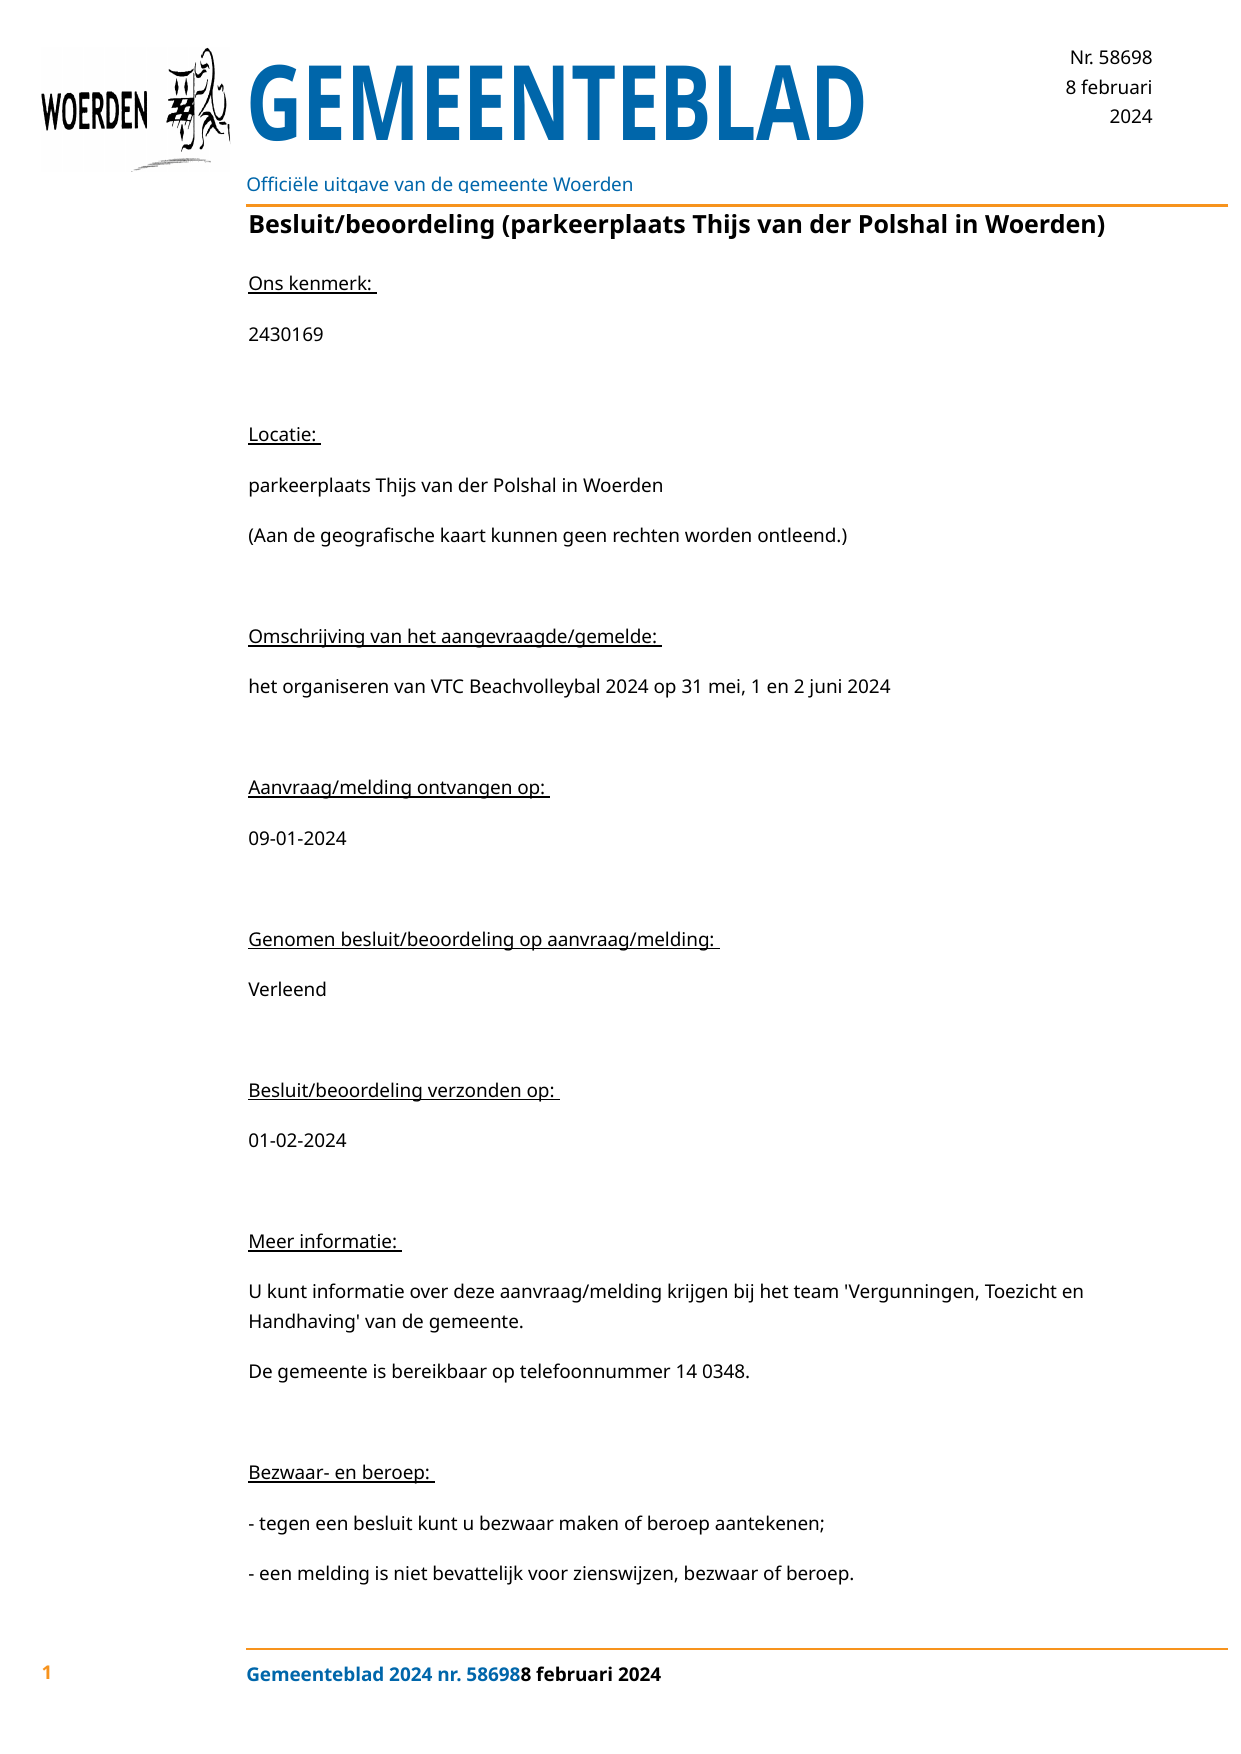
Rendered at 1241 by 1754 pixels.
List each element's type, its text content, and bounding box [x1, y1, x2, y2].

text U kunt informatie over deze aanvraag/melding krijgen bij het team 'Vergunningen, Toezicht en Handhaving' van de gemeente. [248, 1279, 1152, 1334]
text Bezwaar- en beroep: [248, 1459, 1152, 1485]
text 2430169 [248, 321, 1152, 346]
text 09-01-2024 [248, 825, 1152, 851]
text Aanvraag/melding ontvangen op: [248, 774, 1152, 800]
picture [41, 47, 231, 172]
text Ons kenmerk: [248, 270, 1152, 296]
text Omschrijving van het aangevraagde/gemelde: [248, 623, 1152, 649]
text het organiseren van VTC Beachvolleybal 2024 op 31 mei, 1 en 2 juni 2024 [248, 674, 1152, 699]
text 01-02-2024 [248, 1127, 1152, 1153]
text Besluit/beoordeling verzonden op: [248, 1077, 1152, 1103]
text Meer informatie: [248, 1228, 1152, 1254]
text De gemeente is bereikbaar op telefoonnummer 14 0348. [248, 1359, 1152, 1384]
text Besluit/beoordeling (parkeerplaats Thijs van der Polshal in Woerden) [248, 207, 1152, 241]
text - tegen een besluit kunt u bezwaar maken of beroep aantekenen; [248, 1510, 1152, 1536]
text Genomen besluit/beoordeling op aanvraag/melding: [248, 926, 1152, 951]
text - een melding is niet bevattelijk voor zienswijzen, bezwaar of beroep. [248, 1560, 1152, 1586]
text Verleend [248, 976, 1152, 1002]
text Locatie: [248, 422, 1152, 447]
text parkeerplaats Thijs van der Polshal in Woerden [248, 472, 1152, 498]
text (Aan de geografische kaart kunnen geen rechten worden ontleend.) [248, 522, 1152, 548]
